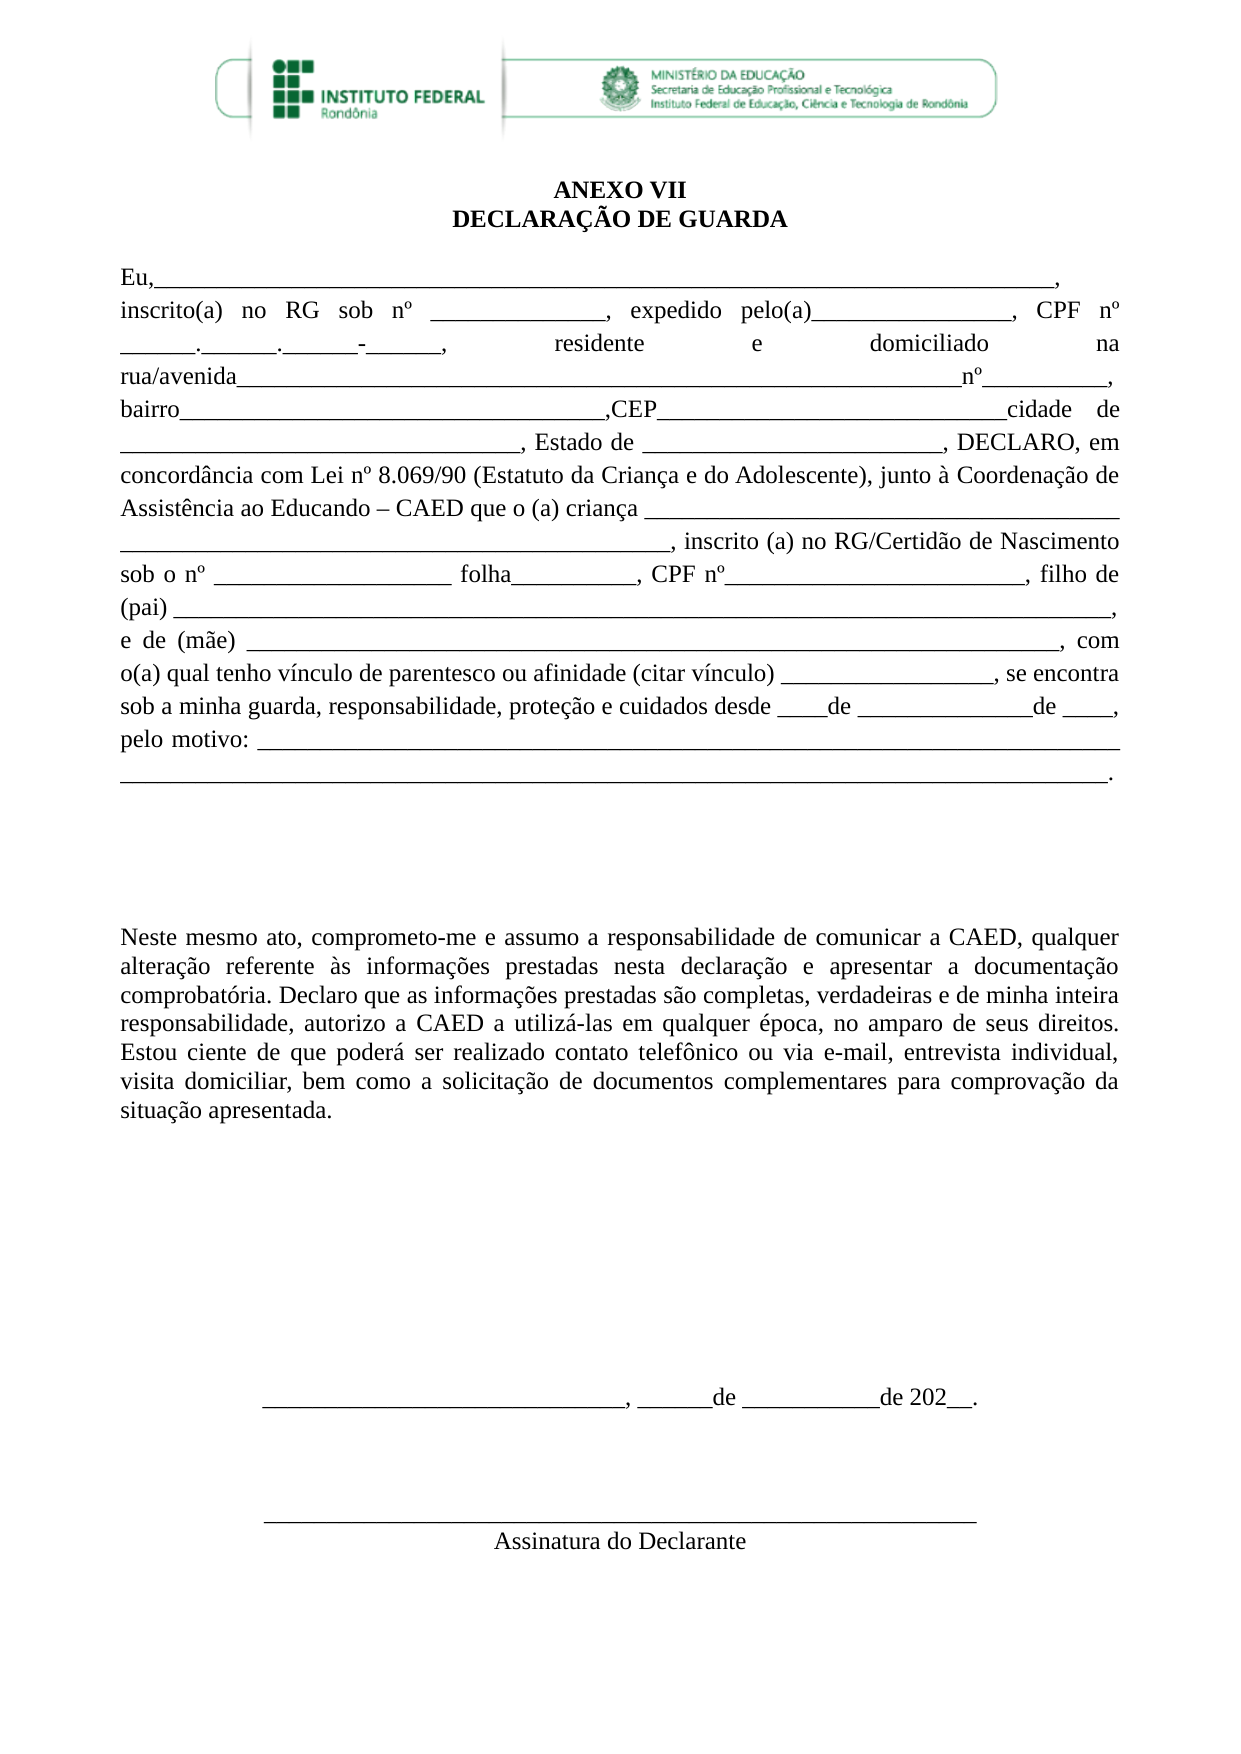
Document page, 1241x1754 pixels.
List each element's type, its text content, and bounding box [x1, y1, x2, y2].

text _____________________________, ______de ___________de 202__. [120, 1382, 1120, 1411]
picture [215, 35, 998, 144]
text Neste mesmo ato, comprometo-me e assumo a responsabilidade de comunicar a CAED, qualquer alteração referente às informações prestadas nesta declaração e apresentar a documentação comprobatória. Declaro que as informações prestadas são completas, verdadeiras e de minha inteira responsabilidade, autorizo a CAED a utilizá-las em qualquer época, no amparo de seus direitos. Estou ciente de que poderá ser realizado contato telefônico ou via e-mail, entrevista individual, visita domiciliar, bem como a solicitação de documentos complementares para comprovação da situação apresentada. [120, 922, 1120, 1123]
text _________________________________________________________ [120, 1497, 1120, 1526]
text ANEXO VII [118, 176, 1122, 204]
text e de (mãe) _________________________________________________________________, com o(a) qual tenho vínculo de parentesco ou afinidade (citar vínculo) _________________, se encontra sob a minha guarda, responsabilidade, proteção e cuidados desde ____de ______________de ____, pelo motivo: _____________________________________________________________________ _______________________________________________________________________________. [120, 625, 1120, 786]
text DECLARAÇÃO DE GUARDA [120, 204, 1120, 233]
text Eu,________________________________________________________________________, inscrito(a) no RG sob nº ______________, expedido pelo(a)________________, CPF nº ______.______.______-______, residente e domiciliado na rua/avenida__________________________________________________________nº__________, bairro__________________________________,CEP____________________________cidade de ________________________________, Estado de ________________________, DECLARO, em concordância com Lei nº 8.069/90 (Estatuto da Criança e do Adolescente), junto à Coordenação de Assistência ao Educando – CAED que o (a) criança ______________________________________ ____________________________________________, inscrito (a) no RG/Certidão de Nascimento sob o nº ___________________ folha__________, CPF nº________________________, filho de (pai) ___________________________________________________________________________, [120, 262, 1120, 621]
text Assinatura do Declarante [120, 1526, 1120, 1555]
